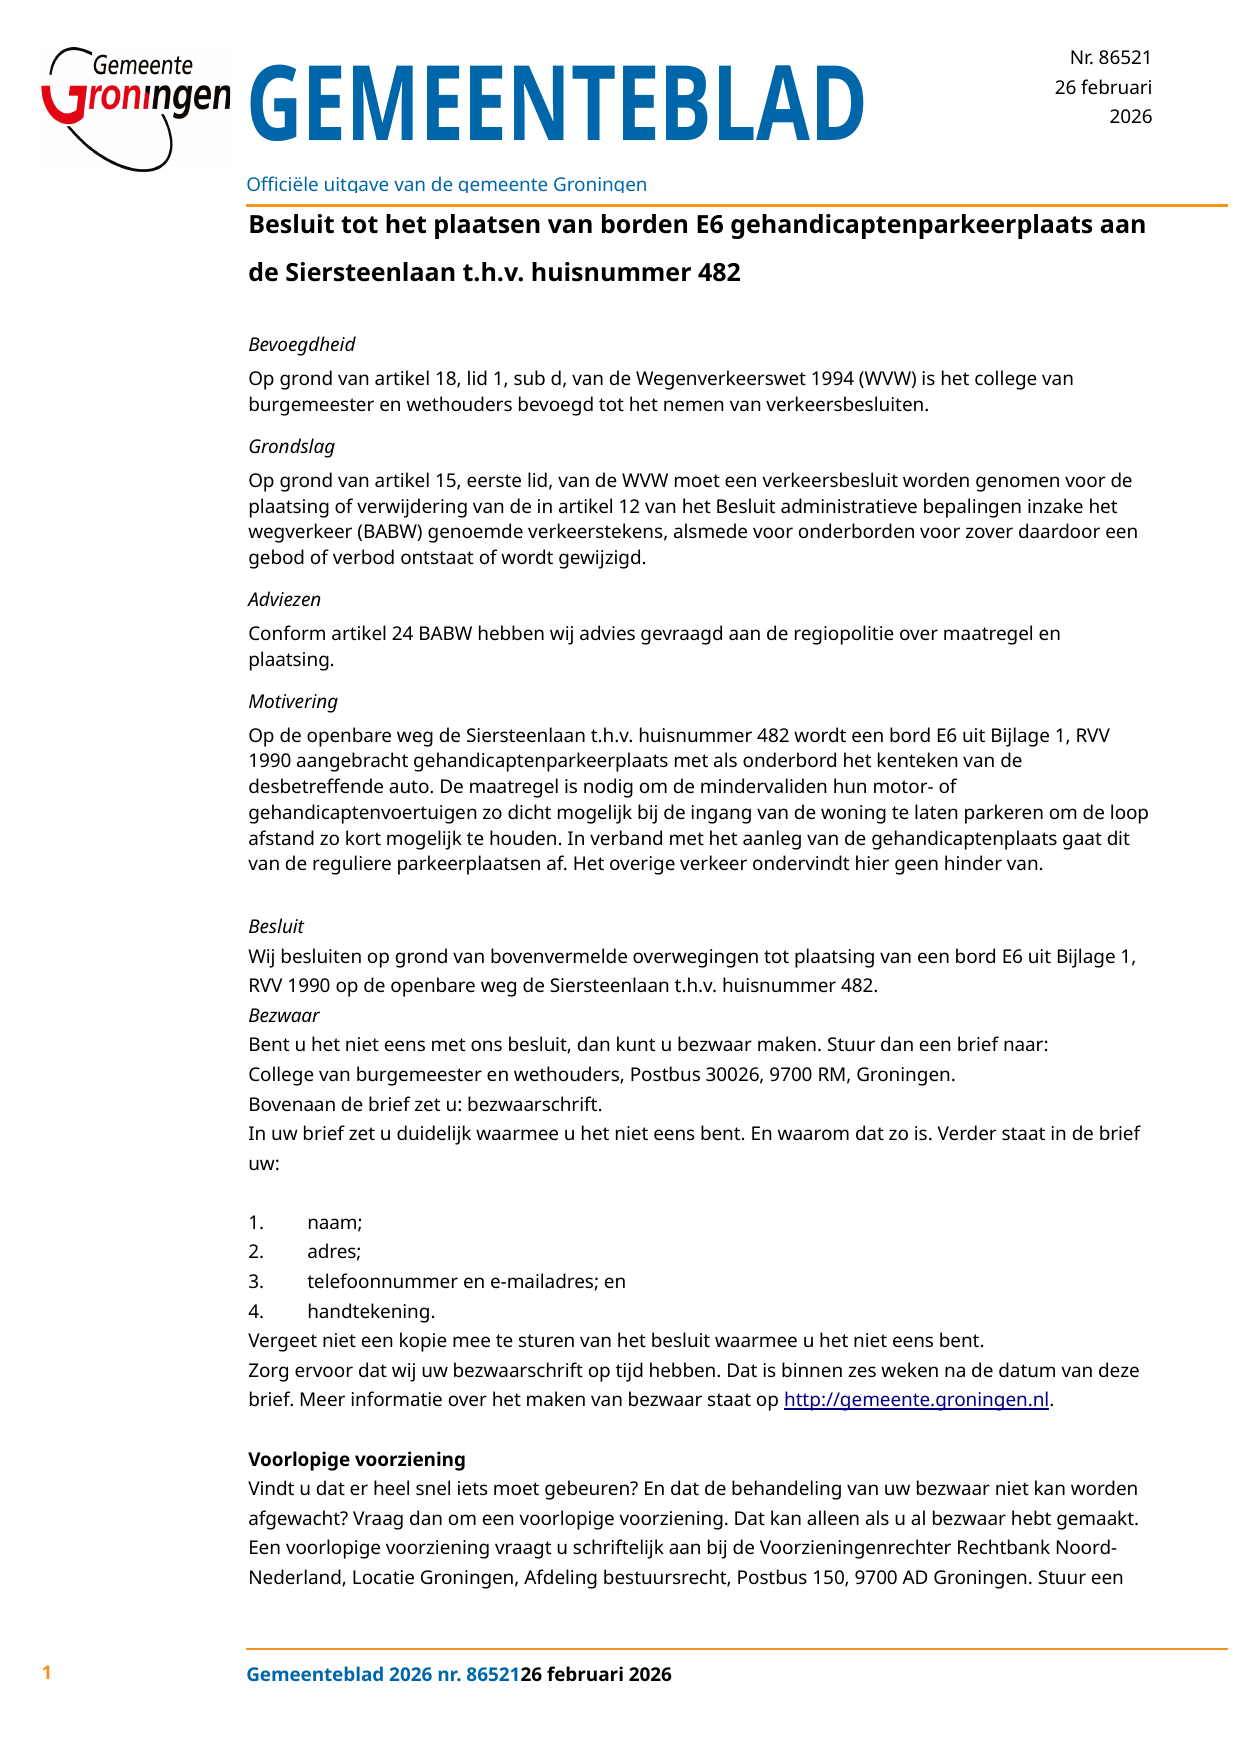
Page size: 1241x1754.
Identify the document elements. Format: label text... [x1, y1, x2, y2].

list adres; [248, 1239, 1152, 1264]
picture [41, 47, 231, 172]
text Voorlopige voorziening [248, 1446, 1152, 1472]
text Besluit [248, 913, 1152, 939]
text Bezwaar [248, 1002, 1152, 1028]
text College van burgemeester en wethouders, Postbus 30026, 9700 RM, Groningen. [248, 1061, 1152, 1087]
text Bent u het niet eens met ons besluit, dan kunt u bezwaar maken. Stuur dan een brief naar: [248, 1032, 1152, 1057]
text Op grond van artikel 18, lid 1, sub d, van de Wegenverkeerswet 1994 (WVW) is het college van burgemeester en wethouders bevoegd tot het nemen van verkeersbesluiten. [248, 366, 1152, 417]
text Op de openbare weg de Siersteenlaan t.h.v. huisnummer 482 wordt een bord E6 uit Bijlage 1, RVV 1990 aangebracht gehandicaptenparkeerplaats met als onderbord het kenteken van de desbetreffende auto. De maatregel is nodig om de mindervaliden hun motor- of gehandicaptenvoertuigen zo dicht mogelijk bij de ingang van de woning te laten parkeren om de loop afstand zo kort mogelijk te houden. In verband met het aanleg van de gehandicaptenplaats gaat dit van de reguliere parkeerplaatsen af. Het overige verkeer ondervindt hier geen hinder van. [248, 722, 1152, 876]
text Conform artikel 24 BABW hebben wij advies gevraagd aan de regiopolitie over maatregel en plaatsing. [248, 620, 1152, 672]
text In uw brief zet u duidelijk waarmee u het niet eens bent. En waarom dat zo is. Verder staat in de brief uw: [248, 1120, 1152, 1176]
text Adviezen [248, 586, 1152, 612]
text Bevoegdheid [248, 331, 1152, 357]
text Op grond van artikel 15, eerste lid, van de WVW moet een verkeersbesluit worden genomen voor de plaatsing of verwijdering van de in artikel 12 van het Besluit administratieve bepalingen inzake het wegverkeer (BABW) genoemde verkeerstekens, alsmede voor onderborden voor zover daardoor een gebod of verbod ontstaat of wordt gewijzigd. [248, 467, 1152, 570]
text Besluit tot het plaatsen van borden E6 gehandicaptenparkeerplaats aan de Siersteenlaan t.h.v. huisnummer 482 [248, 207, 1152, 288]
list naam; [248, 1209, 1152, 1235]
list telefoonnummer en e-mailadres; en [248, 1268, 1152, 1294]
text Vindt u dat er heel snel iets moet gebeuren? En dat de behandeling van uw bezwaar niet kan worden afgewacht? Vraag dan om een voorlopige voorziening. Dat kan alleen als u al bezwaar hebt gemaakt. Een voorlopige voorziening vraagt u schriftelijk aan bij de Voorzieningenrechter Rechtbank Noord-Nederland, Locatie Groningen, Afdeling bestuursrecht, Postbus 150, 9700 AD Groningen. Stuur een [248, 1475, 1152, 1590]
text Wij besluiten op grond van bovenvermelde overwegingen tot plaatsing van een bord E6 uit Bijlage 1, RVV 1990 op de openbare weg de Siersteenlaan t.h.v. huisnummer 482. [248, 943, 1152, 998]
text Bovenaan de brief zet u: bezwaarschrift. [248, 1091, 1152, 1117]
list handtekening. [248, 1298, 1152, 1324]
text Zorg ervoor dat wij uw bezwaarschrift op tijd hebben. Dat is binnen zes weken na de datum van deze brief. Meer informatie over het maken van bezwaar staat op http://gemeente.groningen.nl. [248, 1357, 1152, 1412]
text Motivering [248, 688, 1152, 714]
text Grondslag [248, 433, 1152, 459]
text Vergeet niet een kopie mee te sturen van het besluit waarmee u het niet eens bent. [248, 1327, 1152, 1353]
